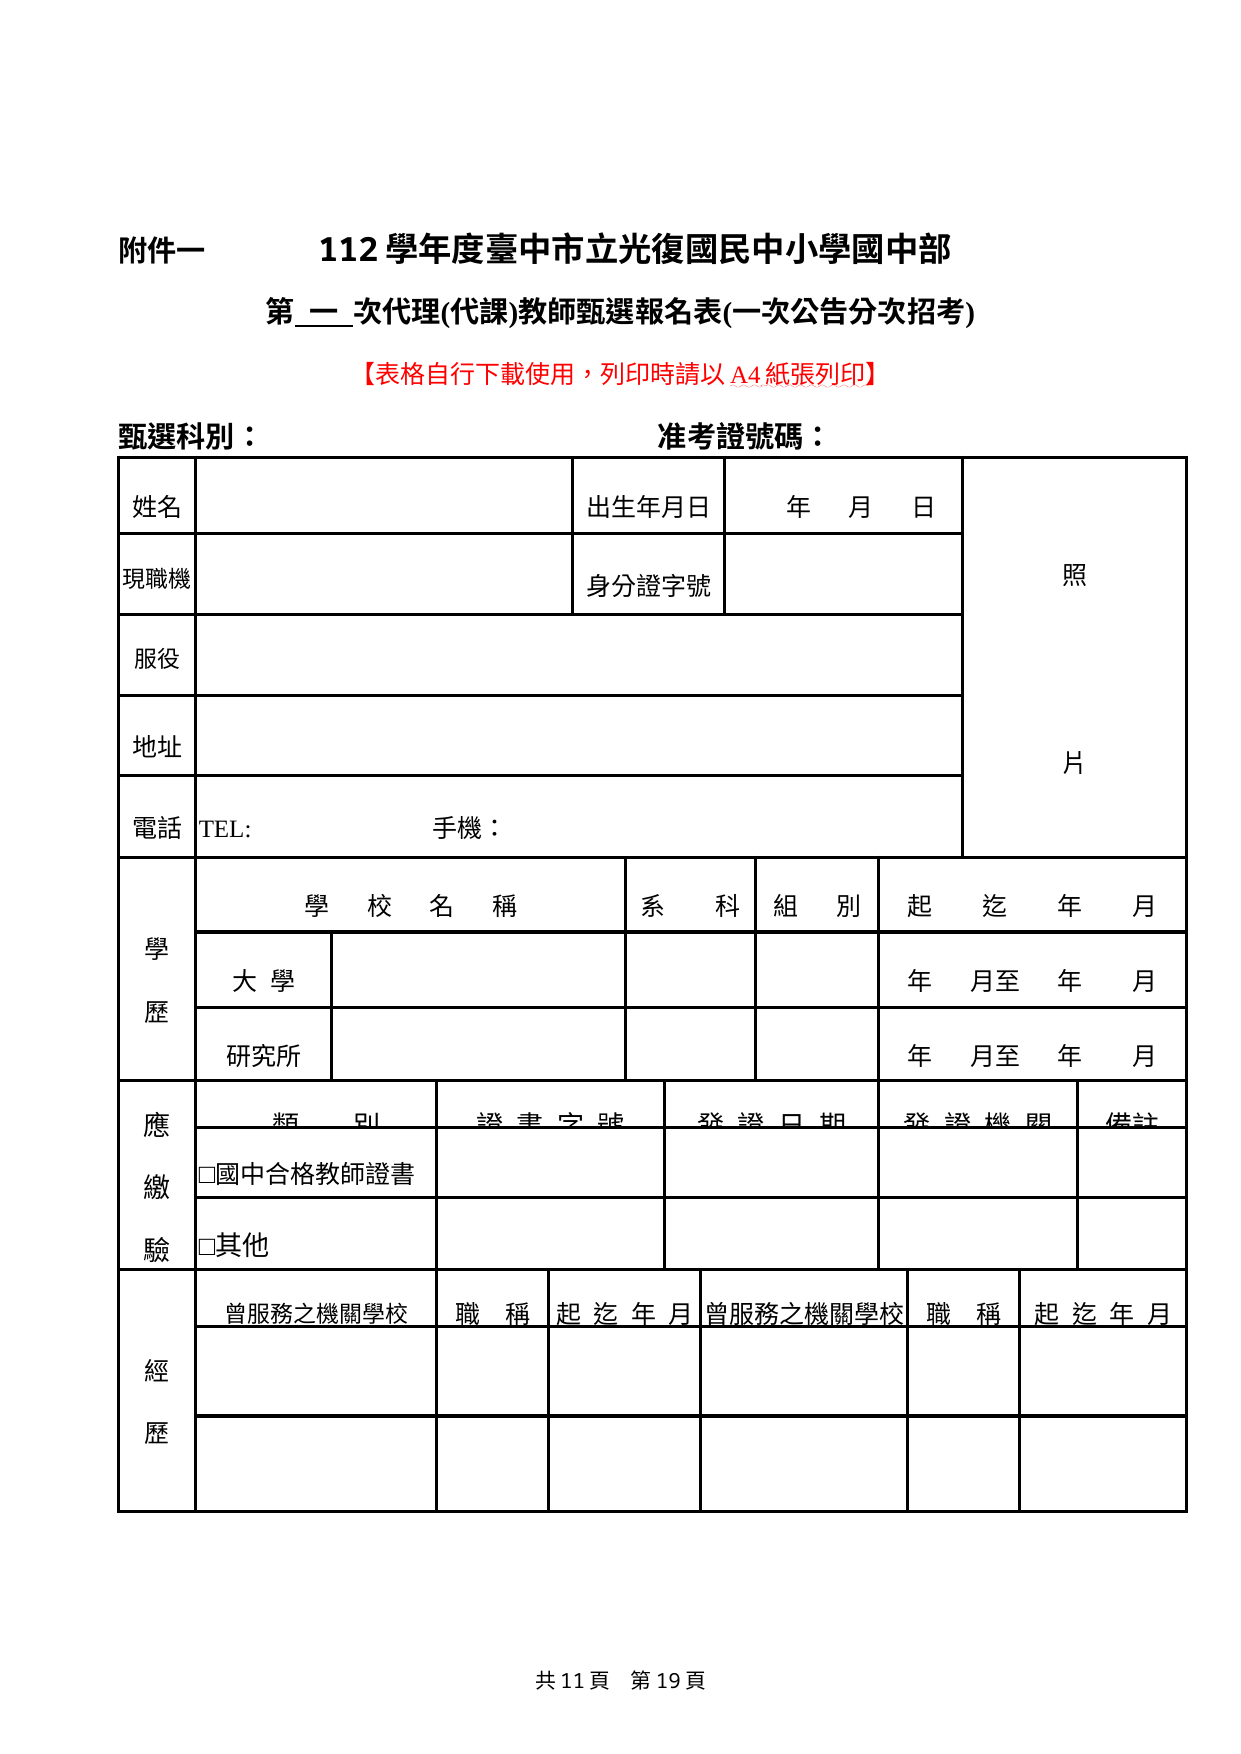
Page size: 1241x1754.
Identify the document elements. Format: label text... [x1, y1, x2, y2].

table_cell 起 迄 年 月 [550, 1271, 699, 1325]
table_cell 備註 [1079, 1082, 1185, 1126]
text 【表格自行下載使用，列印時請以A4紙張列印】 [118, 331, 1122, 393]
table_cell [1021, 1328, 1185, 1414]
table_cell [702, 1418, 906, 1510]
table_cell [333, 934, 624, 1006]
table_cell TEL: 手機： [197, 777, 961, 856]
table_cell [333, 1009, 624, 1079]
table_cell 研究所 [197, 1009, 330, 1079]
table_cell 起 迄 年 月 [1021, 1271, 1185, 1325]
table_cell □免役 □役畢 □服役中 [197, 616, 961, 694]
table_cell 服役 情形 [120, 616, 194, 694]
table_cell [438, 1418, 547, 1510]
table_cell 發 證 機 關 [880, 1082, 1076, 1126]
table_cell [438, 1129, 625, 1196]
table_cell [625, 1129, 663, 1196]
table_cell [666, 1199, 877, 1268]
table_cell 證 書 字 號 [438, 1082, 663, 1126]
table_cell 學 歷 [120, 859, 194, 1079]
table_cell [909, 1418, 1018, 1510]
table_cell 曾服務之機關學校 [702, 1271, 906, 1325]
table_cell [197, 1418, 435, 1510]
table_cell [757, 1009, 877, 1079]
table_cell 系 科 [627, 859, 754, 930]
text 甄選科別： 准考證號碼： [118, 393, 1122, 456]
table_header 年 月 日 [726, 459, 961, 532]
table_cell 職 稱 [909, 1271, 1018, 1325]
table_cell [438, 1328, 547, 1414]
table_cell [1079, 1199, 1185, 1268]
table_cell 年 月至 年 月 [880, 934, 1185, 1006]
table_cell 學 校 名 稱 [197, 859, 624, 930]
table_cell [438, 1199, 625, 1268]
table_cell [1079, 1129, 1185, 1196]
table_cell 大 學 [197, 934, 330, 1006]
table_cell [627, 1009, 754, 1079]
table_cell [197, 1328, 435, 1414]
table_cell 電話 [120, 777, 194, 856]
table_cell 曾服務之機關學校 [197, 1271, 435, 1325]
table_cell [757, 934, 877, 1006]
table_cell [197, 535, 571, 613]
table_cell 發 證 日 期 [666, 1082, 877, 1126]
table_cell □其他 [197, 1199, 435, 1268]
table_cell 年 月至 年 月 [880, 1009, 1185, 1079]
table_cell 經 歷 [120, 1271, 194, 1510]
table_cell [880, 1129, 1076, 1196]
text 附件一 112學年度臺中市立光復國民中小學國中部 [118, 206, 1122, 268]
table_cell 起 迄 年 月 [880, 859, 1185, 930]
table_cell 身分證字號 [574, 535, 723, 613]
table_cell [880, 1199, 1076, 1268]
table_cell 類 別 [197, 1082, 435, 1126]
table_cell 現職機關學校 [120, 535, 194, 613]
table_cell 應 繳 驗 證 件 [120, 1082, 194, 1268]
table_cell [625, 1199, 663, 1268]
text 第 一 次代理(代課)教師甄選報名表(一次公告分次招考) [118, 268, 1122, 331]
table_header 出生年月日 [574, 459, 723, 532]
table_cell □國中合格教師證書 [197, 1129, 435, 1196]
table_cell [702, 1328, 906, 1414]
table_cell [666, 1129, 877, 1196]
table_header 姓名 [120, 459, 194, 532]
table_cell [197, 697, 961, 773]
table_cell [550, 1418, 699, 1510]
table_cell 職 稱 [438, 1271, 547, 1325]
table_header 照 片 [964, 459, 1185, 856]
table_cell [550, 1328, 699, 1414]
table_cell [726, 535, 961, 613]
table_cell [627, 934, 754, 1006]
table_cell [909, 1328, 1018, 1414]
table_header [197, 459, 571, 532]
table_cell 地址 [120, 697, 194, 773]
table_cell [1021, 1418, 1185, 1510]
table_cell 組 別 [757, 859, 877, 930]
